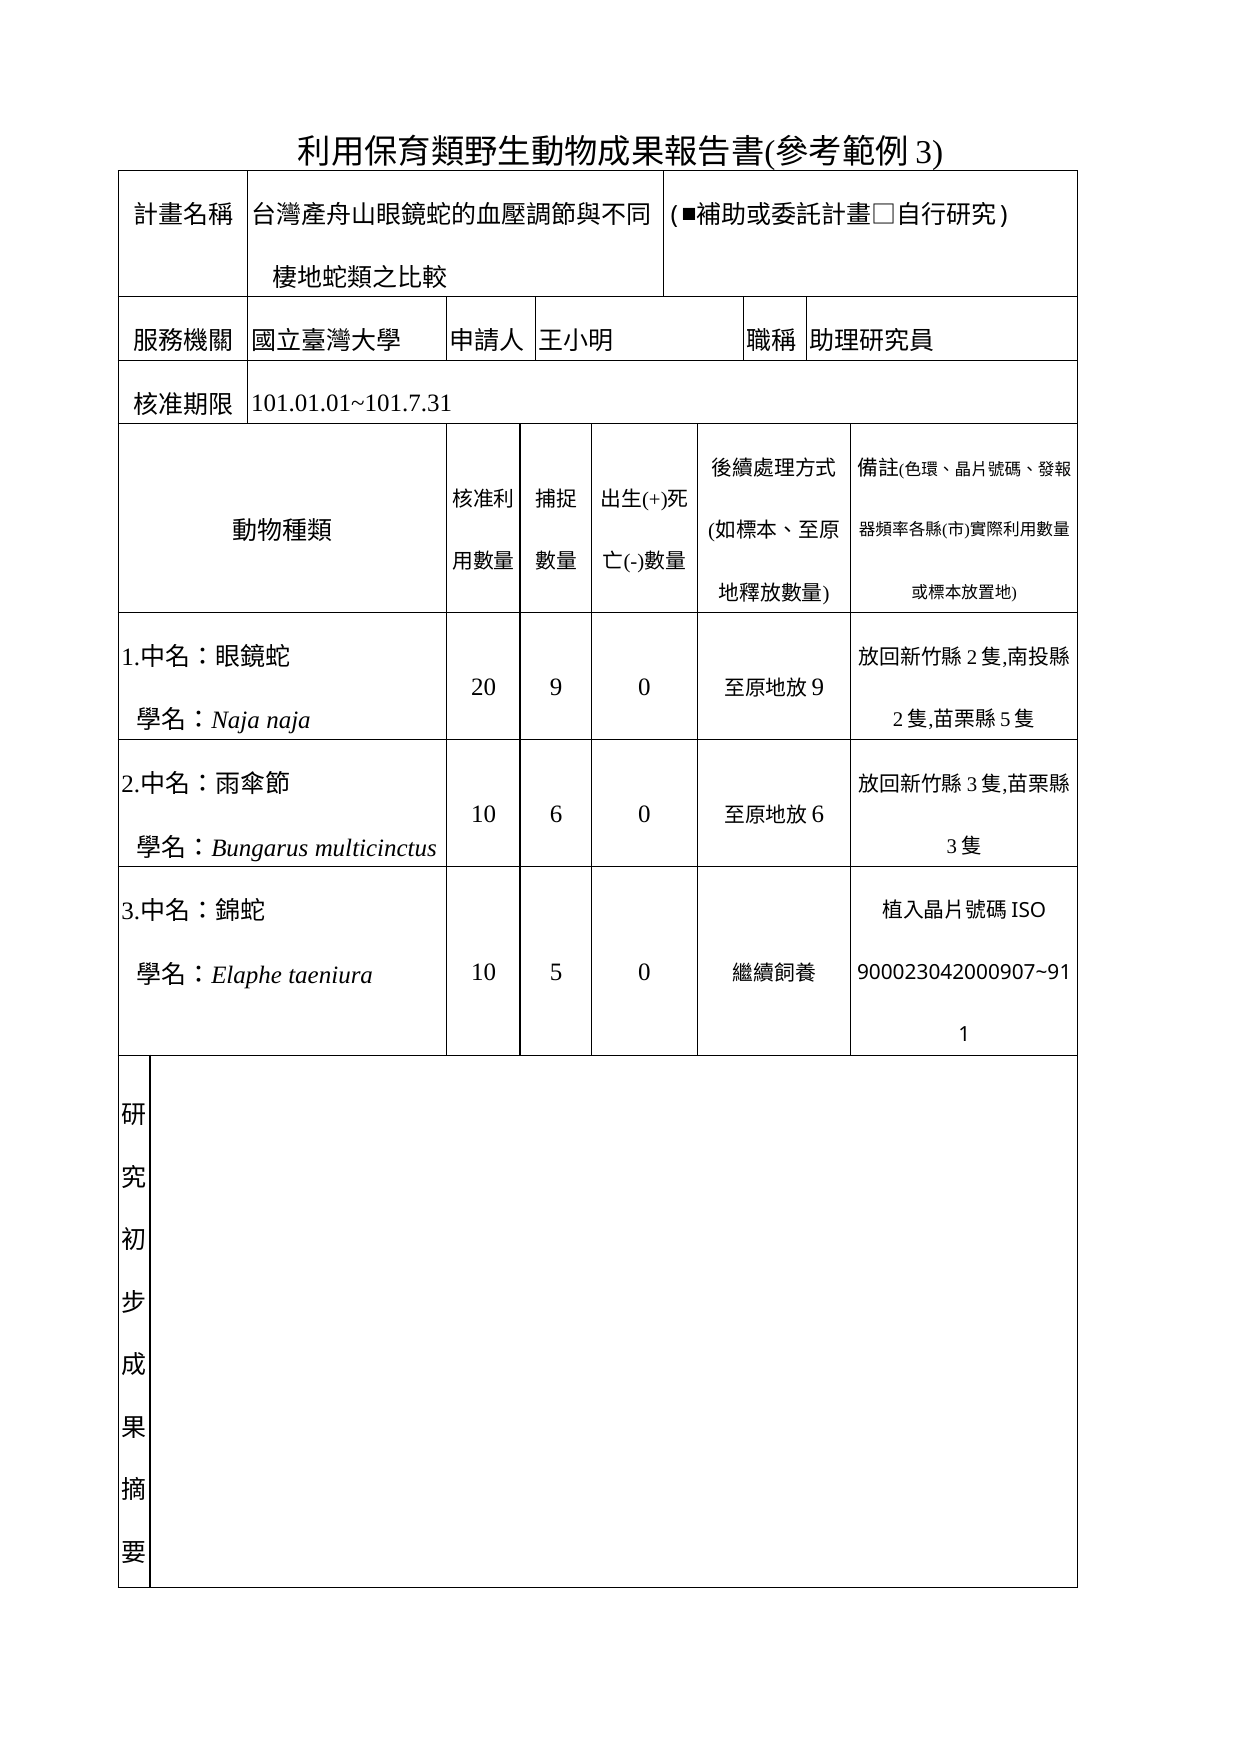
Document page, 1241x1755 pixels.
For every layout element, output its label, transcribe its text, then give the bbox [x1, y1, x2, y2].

table_cell 捕捉 數量 [521, 424, 591, 612]
table_cell 申請人 [447, 297, 535, 360]
table_cell 王小明 [536, 297, 743, 360]
table_cell 10 [447, 740, 519, 866]
table_cell 放回新竹縣2隻,南投縣2隻,苗栗縣5隻 [851, 613, 1077, 739]
table_cell 研究初步成果摘要 [119, 1056, 149, 1587]
table_cell 至原地放9 [698, 613, 850, 739]
table_cell 3.中名：錦蛇 [119, 867, 446, 929]
table_cell 核准期限 [119, 361, 247, 423]
table_cell 備註(色環、晶片號碼、發報器頻率各縣(市)實際利用數量或標本放置地) [851, 424, 1077, 612]
table_cell 繼續飼養 [698, 867, 850, 1054]
table_header 計畫名稱 [119, 171, 247, 296]
table_cell 學名：Bungarus multicinctus [119, 803, 446, 866]
table_cell 學名：Naja naja [119, 675, 446, 739]
table_cell 核准利用數量 [447, 424, 519, 612]
table_cell 5 [521, 867, 591, 1054]
table_cell 至原地放6 [698, 740, 850, 866]
table_cell 植入晶片號碼ISO 900023042000907~911 [851, 867, 1077, 1054]
table_cell 國立臺灣大學 [248, 297, 446, 360]
table_cell 0 [592, 613, 697, 739]
table_cell 6 [521, 740, 591, 866]
table_cell 0 [592, 740, 697, 866]
table_cell 後續處理方式(如標本、至原地釋放數量) [698, 424, 850, 612]
table_cell 服務機關 [119, 297, 247, 360]
table_cell 9 [521, 613, 591, 739]
table_cell 2.中名：雨傘節 [119, 740, 446, 802]
table_cell 10 [447, 867, 519, 1054]
table_cell 學名：Elaphe taeniura [119, 930, 446, 1054]
table_cell 放回新竹縣3隻,苗栗縣3隻 [851, 740, 1077, 866]
table_cell 101.01.01~101.7.31 [248, 361, 1077, 423]
table_cell 動物種類 [119, 424, 446, 612]
table_cell 職稱 [744, 297, 806, 360]
table_header 台灣產舟山眼鏡蛇的血壓調節與不同棲地蛇類之比較 [248, 171, 663, 296]
table_cell 1.中名：眼鏡蛇 [119, 613, 446, 675]
table_cell 出生(+)死亡(-)數量 [592, 424, 697, 612]
table_cell [151, 1056, 1077, 1587]
table_cell 20 [447, 613, 519, 739]
table_header (■補助或委託計畫□自行研究) [664, 171, 1077, 296]
table_cell 0 [592, 867, 697, 1054]
table_cell 助理研究員 [807, 297, 1077, 360]
text 利用保育類野生動物成果報告書(參考範例3) [118, 108, 1122, 170]
